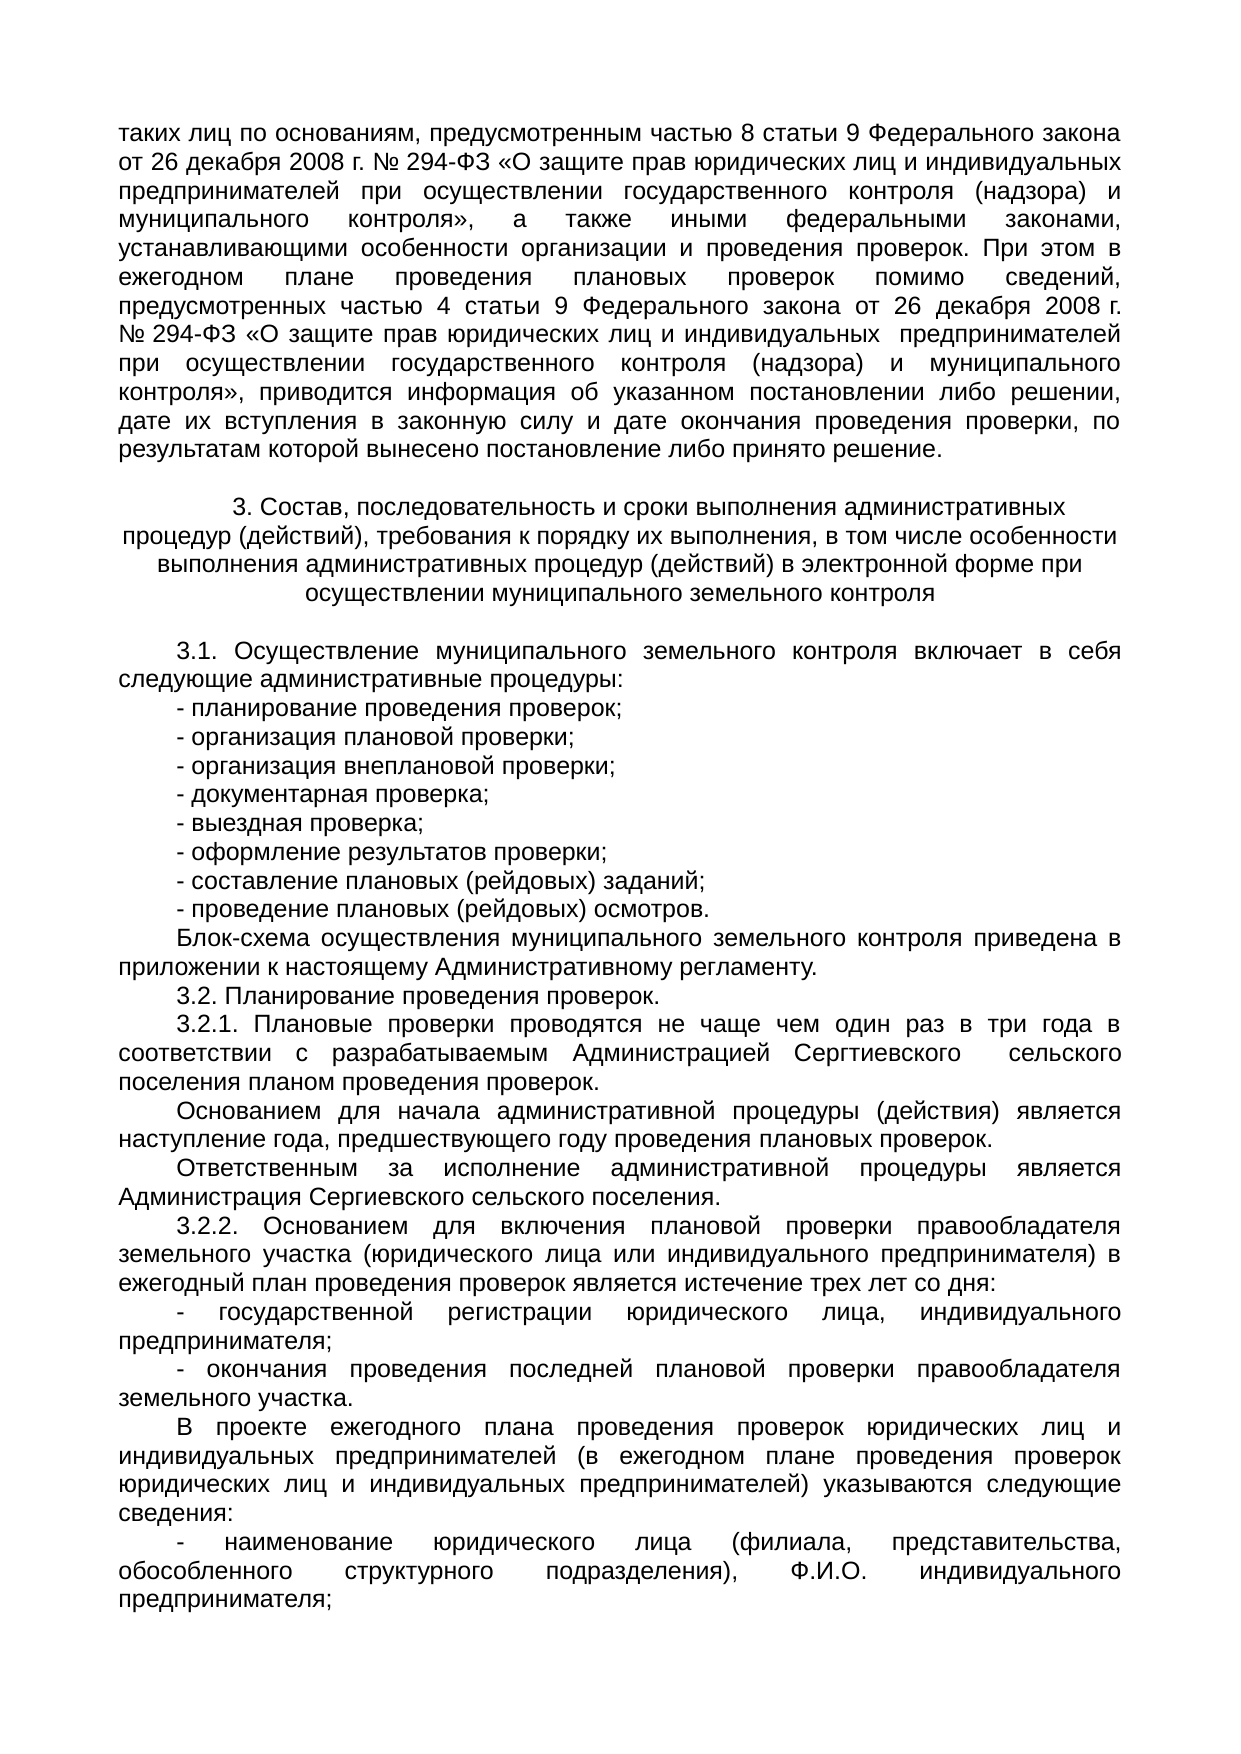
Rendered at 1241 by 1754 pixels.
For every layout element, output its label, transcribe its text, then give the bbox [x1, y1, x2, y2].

subtitle 3. Состав, последовательность и сроки выполнения административных процедур (действий), требования к порядку их выполнения, в том числе особенности выполнения административных процедур (действий) в электронной форме при осуществлении муниципального земельного контроля [118, 492, 1122, 607]
text Основанием для начала административной процедуры (действия) является наступление года, предшествующего году проведения плановых проверок. [118, 1096, 1122, 1153]
text - организация плановой проверки; [118, 722, 1122, 751]
text В проекте ежегодного плана проведения проверок юридических лиц и индивидуальных предпринимателей (в ежегодном плане проведения проверок юридических лиц и индивидуальных предпринимателей) указываются следующие сведения: [118, 1412, 1122, 1527]
text - организация внеплановой проверки; [118, 751, 1122, 779]
text 3.2.1. Плановые проверки проводятся не чаще чем один раз в три года в соответствии с разрабатываемым Администрацией Сергтиевского сельского поселения планом проведения проверок. [118, 1009, 1122, 1096]
text - выездная проверка; [118, 808, 1122, 837]
text - документарная проверка; [118, 779, 1122, 808]
text таких лиц по основаниям, предусмотренным частью 8 статьи 9 Федерального закона от 26 декабря 2008 г. № 294-ФЗ «О защите прав юридических лиц и индивидуальных предпринимателей при осуществлении государственного контроля (надзора) и муниципального контроля», а также иными федеральными законами, устанавливающими особенности организации и проведения проверок. При этом в ежегодном плане проведения плановых проверок помимо сведений, предусмотренных частью 4 статьи 9 Федерального закона от 26 декабря 2008 г. № 294-ФЗ «О защите прав юридических лиц и индивидуальных предпринимателей при осуществлении государственного контроля (надзора) и муниципального контроля», приводится информация об указанном постановлении либо решении, дате их вступления в законную силу и дате окончания проведения проверки, по результатам которой вынесено постановление либо принято решение. [118, 118, 1122, 463]
text - планирование проведения проверок; [118, 693, 1122, 722]
text Ответственным за исполнение административной процедуры является Администрация Сергиевского сельского поселения. [118, 1153, 1122, 1211]
text Блок-схема осуществления муниципального земельного контроля приведена в приложении к настоящему Административному регламенту. [118, 923, 1122, 981]
text - составление плановых (рейдовых) заданий; [118, 866, 1122, 894]
text 3.2.2. Основанием для включения плановой проверки правообладателя земельного участка (юридического лица или индивидуального предпринимателя) в ежегодный план проведения проверок является истечение трех лет со дня: [118, 1211, 1122, 1297]
text - наименование юридического лица (филиала, представительства, обособленного структурного подразделения), Ф.И.О. индивидуального предпринимателя; [118, 1527, 1122, 1613]
text 3.1. Осуществление муниципального земельного контроля включает в себя следующие административные процедуры: [118, 636, 1122, 693]
text - окончания проведения последней плановой проверки правообладателя земельного участка. [118, 1354, 1122, 1412]
text - проведение плановых (рейдовых) осмотров. [118, 894, 1122, 923]
text - государственной регистрации юридического лица, индивидуального предпринимателя; [118, 1297, 1122, 1354]
text 3.2. Планирование проведения проверок. [118, 981, 1122, 1009]
text - оформление результатов проверки; [118, 837, 1122, 866]
